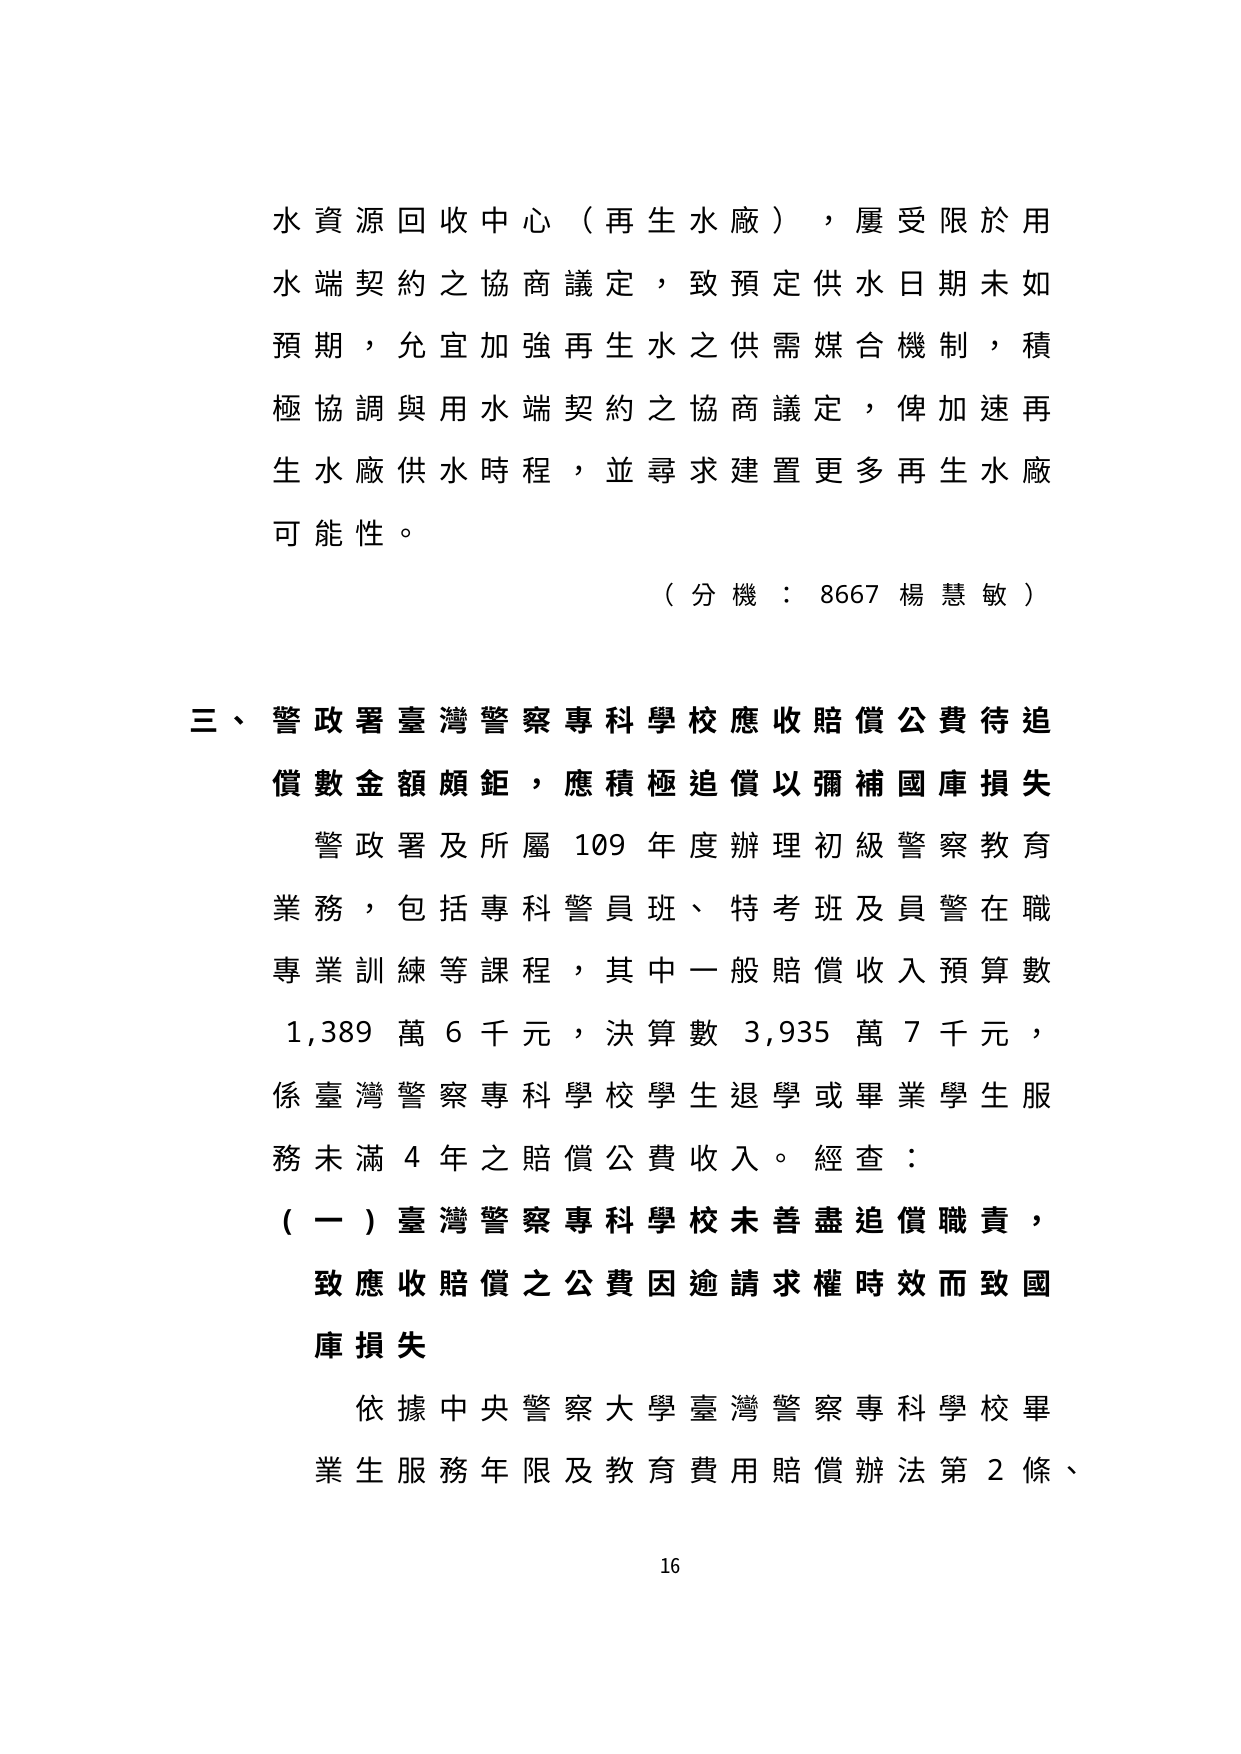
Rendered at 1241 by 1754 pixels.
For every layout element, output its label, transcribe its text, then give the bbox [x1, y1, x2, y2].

text 依據中央警察大學臺灣警察專科學校畢業生服務年限及教育費用賠償辦法第2條、第4條及第5條規定，臺灣警察專科學校專科警員班畢業學生服務年限為4年，於服務年限內離職者，應依尚未服務期滿年限之比例，賠償在學期間之教育費用(包括在學期間所領之生活津貼、主副食費、服裝費、書籍費、見學費及實習費等)。另依照該校專科警員班各期招生簡章及專科警員班學則等相關規定，專科警員班正期學生組學生因休學未再復學、應令退學、自動退學、勒令退學、被開除學籍等情事，亦應賠償相關教育費用。 [271, 1365, 1058, 1490]
text 綜上，為降低對其他水資源之依賴，爰推動建置再生水廠，再生水廠於產製再生水後，是否具運轉可行性，係取決於需求端之用水戶是否存在，惟截至109年底推動中之8座水資源回收中心（再生水廠），屢受限於用水端契約之協商議定，致預定供水日期未如預期，允宜加強再生水之供需媒合機制，積極協調與用水端契約之協商議定，俾加速再生水廠供水時程，並尋求建置更多再生水廠可能性。 [242, 177, 1058, 552]
text 三、警政署臺灣警察專科學校應收賠償公費待追償數金額頗鉅，應積極追償以彌補國庫損失 [183, 677, 1058, 802]
text 警政署及所屬109年度辦理初級警察教育業務，包括專科警員班、特考班及員警在職專業訓練等課程，其中一般賠償收入預算數1,389萬6千元，決算數3,935萬7千元，係臺灣警察專科學校學生退學或畢業學生服務未滿4年之賠償公費收入。經查： [242, 802, 1058, 1177]
text (一)臺灣警察專科學校未善盡追償職責，致應收賠償之公費因逾請求權時效而致國庫損失 [242, 1177, 1058, 1365]
text （分機：8667楊慧敏） [183, 552, 1058, 615]
